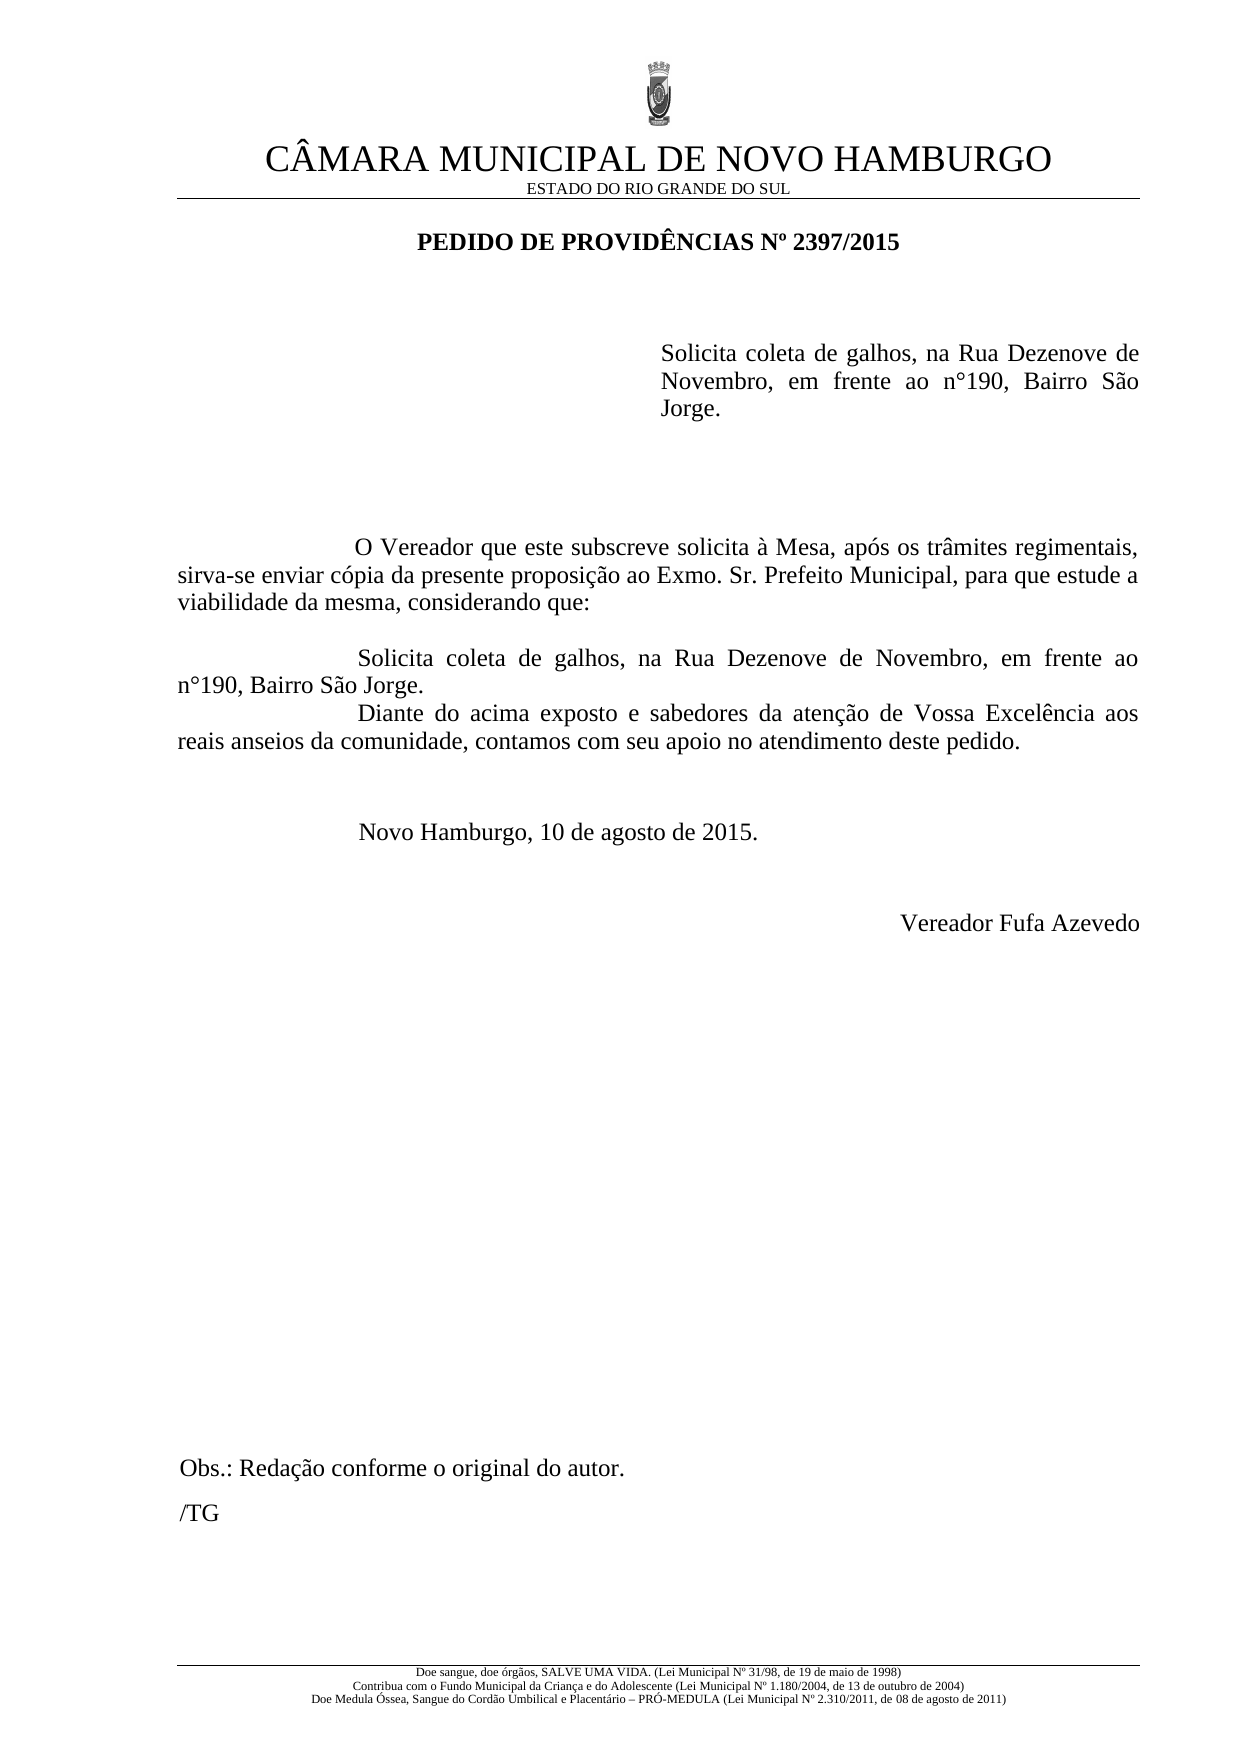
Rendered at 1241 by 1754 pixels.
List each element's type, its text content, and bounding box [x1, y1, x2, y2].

text Novo Hamburgo, 10 de agosto de 2015. [177, 818, 1140, 846]
text /TG [179, 1499, 1140, 1527]
text PEDIDO DE PROVIDÊNCIAS Nº 2397/2015 [177, 228, 1140, 256]
text Solicita coleta de galhos, na Rua Dezenove de Novembro, em frente ao n°190, Bairro São Jorge. [177, 644, 1140, 699]
text Solicita coleta de galhos, na Rua Dezenove de Novembro, em frente ao n°190, Bairro São Jorge. [661, 339, 1140, 422]
text Vereador Fufa Azevedo [650, 909, 1140, 936]
text O Vereador que este subscreve solicita à Mesa, após os trâmites regimentais, sirva-se enviar cópia da presente proposição ao Exmo. Sr. Prefeito Municipal, para que estude a viabilidade da mesma, considerando que: [177, 533, 1140, 616]
text Obs.: Redação conforme o original do autor. [179, 1454, 1140, 1481]
text Diante do acima exposto e sabedores da atenção de Vossa Excelência aos reais anseios da comunidade, contamos com seu apoio no atendimento deste pedido. [177, 699, 1140, 755]
